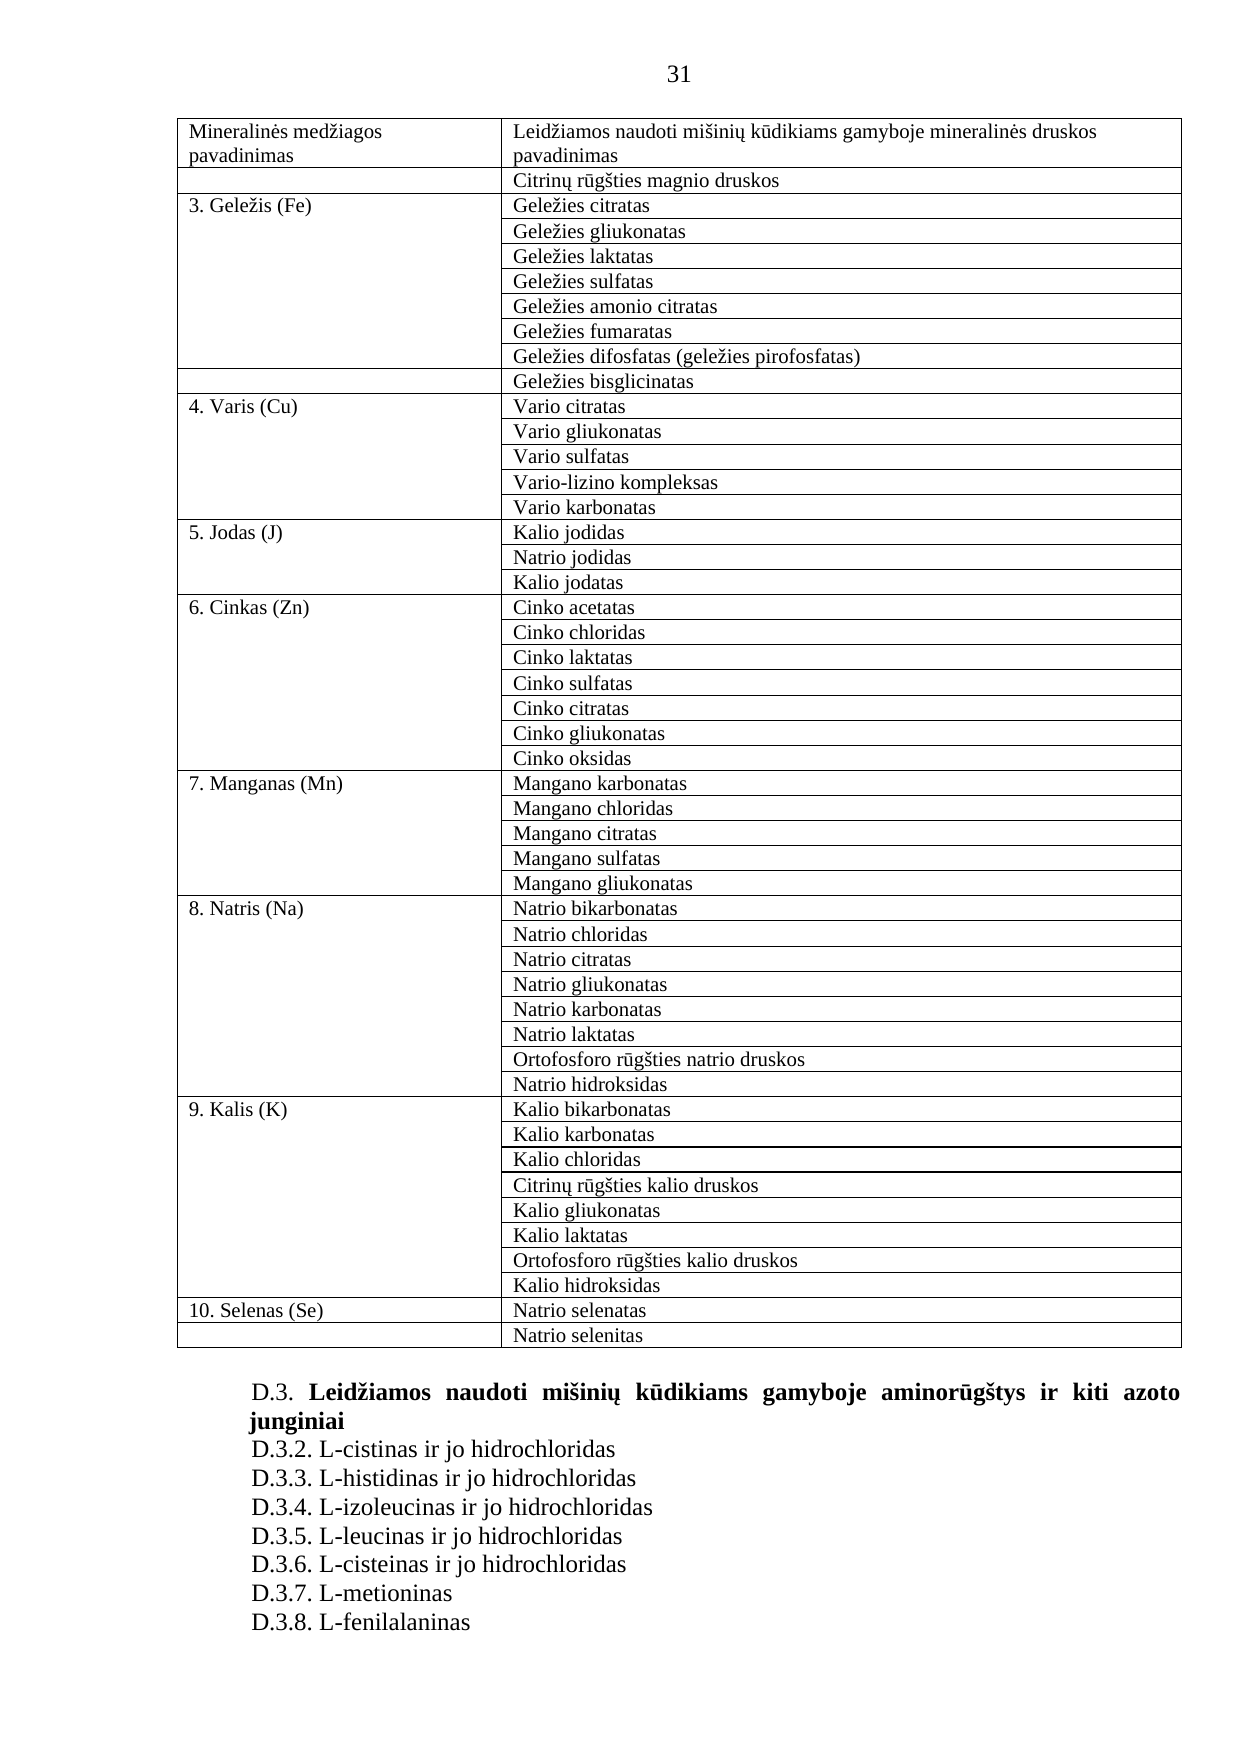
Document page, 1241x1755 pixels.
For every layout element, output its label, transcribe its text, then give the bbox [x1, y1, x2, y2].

text D.3.7. L-metioninas [177, 1578, 1181, 1607]
table_cell 6. Cinkas (Zn) [178, 595, 501, 770]
table_cell Kalio laktatas [502, 1223, 1181, 1247]
table_cell Cinko chloridas [502, 620, 1181, 644]
table_cell Citrinų rūgšties kalio druskos [502, 1173, 1181, 1197]
table_cell Kalio hidroksidas [502, 1273, 1181, 1297]
text D.3.5. L-leucinas ir jo hidrochloridas [177, 1521, 1181, 1549]
table_header Mineralinės medžiagos pavadinimas [178, 119, 501, 167]
text D.3. Leidžiamos naudoti mišinių kūdikiams gamyboje aminorūgštys ir kiti azoto junginiai [248, 1377, 1181, 1434]
table_cell Geležies fumaratas [502, 319, 1181, 343]
table_cell Geležies gliukonatas [502, 219, 1181, 243]
table_cell Kalio chloridas [502, 1148, 1181, 1171]
table_cell Cinko laktatas [502, 645, 1181, 669]
table_cell 8. Natris (Na) [178, 896, 501, 1096]
table_cell Geležies bisglicinatas [502, 369, 1181, 393]
table_cell Kalio karbonatas [502, 1122, 1181, 1146]
text D.3.2. L-cistinas ir jo hidrochloridas [177, 1434, 1181, 1463]
table_cell 10. Selenas (Se) [178, 1298, 501, 1322]
table_cell Natrio selenatas [502, 1298, 1181, 1322]
table_cell Citrinų rūgšties magnio druskos [502, 168, 1181, 192]
table_cell Geležies sulfatas [502, 269, 1181, 293]
table_cell Kalio gliukonatas [502, 1198, 1181, 1222]
text D.3.8. L-fenilalaninas [177, 1607, 1181, 1636]
table_cell 7. Manganas (Mn) [178, 771, 501, 895]
table_cell Cinko sulfatas [502, 670, 1181, 694]
table_cell Cinko acetatas [502, 595, 1181, 619]
table_cell Natrio karbonatas [502, 997, 1181, 1021]
table_cell 4. Varis (Cu) [178, 394, 501, 519]
text D.3.3. L-histidinas ir jo hidrochloridas [177, 1463, 1181, 1492]
table_cell 5. Jodas (J) [178, 520, 501, 594]
table_cell Mangano sulfatas [502, 846, 1181, 870]
table_cell Geležies laktatas [502, 244, 1181, 268]
table_cell 3. Geležis (Fe) [178, 194, 501, 368]
table_cell [178, 168, 501, 192]
table_cell Mangano chloridas [502, 796, 1181, 820]
table_cell Natrio jodidas [502, 545, 1181, 569]
table_cell Geležies citratas [502, 194, 1181, 217]
table_cell Ortofosforo rūgšties natrio druskos [502, 1047, 1181, 1071]
text D.3.6. L-cisteinas ir jo hidrochloridas [177, 1549, 1181, 1578]
table_cell Kalio jodidas [502, 520, 1181, 544]
table_cell Natrio citratas [502, 947, 1181, 971]
table_cell Geležies amonio citratas [502, 294, 1181, 318]
table_cell Vario citratas [502, 394, 1181, 418]
table_cell Natrio gliukonatas [502, 972, 1181, 996]
table_cell Vario sulfatas [502, 445, 1181, 468]
table_cell Mangano gliukonatas [502, 871, 1181, 895]
table_cell 9. Kalis (K) [178, 1097, 501, 1297]
table_cell Vario gliukonatas [502, 419, 1181, 443]
table_cell Cinko gliukonatas [502, 721, 1181, 745]
table_cell [178, 369, 501, 393]
table_cell Kalio bikarbonatas [502, 1097, 1181, 1121]
table_cell Mangano karbonatas [502, 771, 1181, 795]
table_cell Natrio hidroksidas [502, 1072, 1181, 1096]
table_cell Cinko citratas [502, 696, 1181, 719]
table_header Leidžiamos naudoti mišinių kūdikiams gamyboje mineralinės druskos pavadinimas [502, 119, 1181, 167]
table_cell Natrio laktatas [502, 1022, 1181, 1046]
table_cell Geležies difosfatas (geležies pirofosfatas) [502, 344, 1181, 368]
text D.3.4. L-izoleucinas ir jo hidrochloridas [177, 1492, 1181, 1521]
table_cell Natrio chloridas [502, 921, 1181, 946]
table_cell Kalio jodatas [502, 570, 1181, 594]
table_cell Mangano citratas [502, 821, 1181, 845]
table_cell Vario-lizino kompleksas [502, 470, 1181, 494]
table_cell Natrio bikarbonatas [502, 896, 1181, 920]
table_cell Cinko oksidas [502, 746, 1181, 770]
table_cell Vario karbonatas [502, 495, 1181, 519]
table_cell [178, 1323, 501, 1347]
table_cell Ortofosforo rūgšties kalio druskos [502, 1248, 1181, 1272]
table_cell Natrio selenitas [502, 1323, 1181, 1347]
